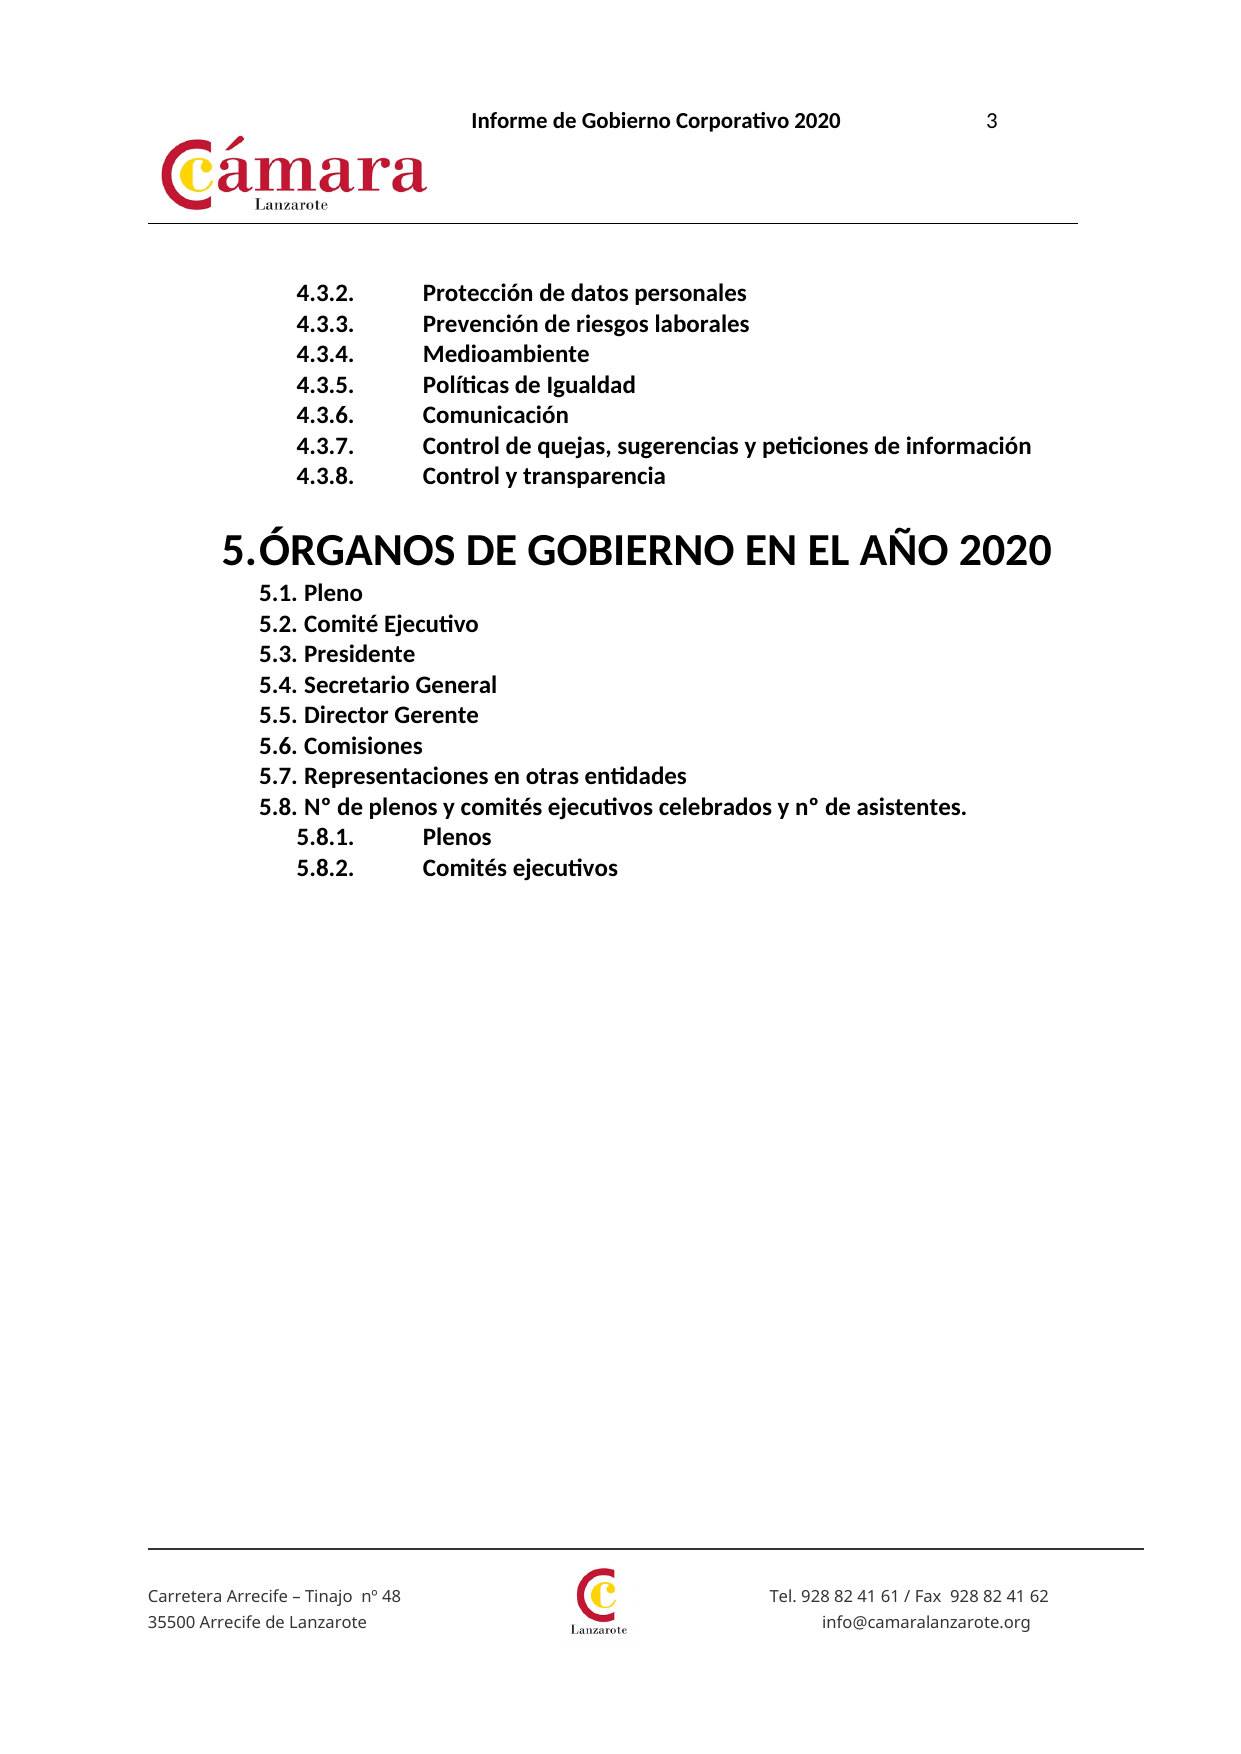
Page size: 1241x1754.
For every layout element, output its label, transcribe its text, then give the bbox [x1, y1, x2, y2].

list Políticas de Igualdad [296, 369, 1078, 399]
list Comunicación [296, 399, 1078, 430]
list Prevención de riesgos laborales [296, 308, 1078, 338]
list Control y transparencia [296, 460, 1078, 491]
list Secretario General [259, 669, 1078, 699]
list Comisiones [259, 730, 1078, 760]
list Pleno [259, 577, 1078, 608]
list Representaciones en otras entidades [259, 760, 1078, 791]
list Presidente [259, 638, 1078, 669]
list Medioambiente [296, 338, 1078, 369]
list ÓRGANOS DE GOBIERNO EN EL AÑO 2020 [221, 521, 1078, 577]
list Plenos [296, 821, 1078, 852]
list Comité Ejecutivo [259, 608, 1078, 638]
list Comités ejecutivos [296, 852, 1078, 882]
list Control de quejas, sugerencias y peticiones de información [296, 430, 1078, 460]
list Director Gerente [259, 699, 1078, 730]
list Protección de datos personales [296, 277, 1078, 308]
list Nº de plenos y comités ejecutivos celebrados y nº de asistentes. [259, 791, 1078, 821]
